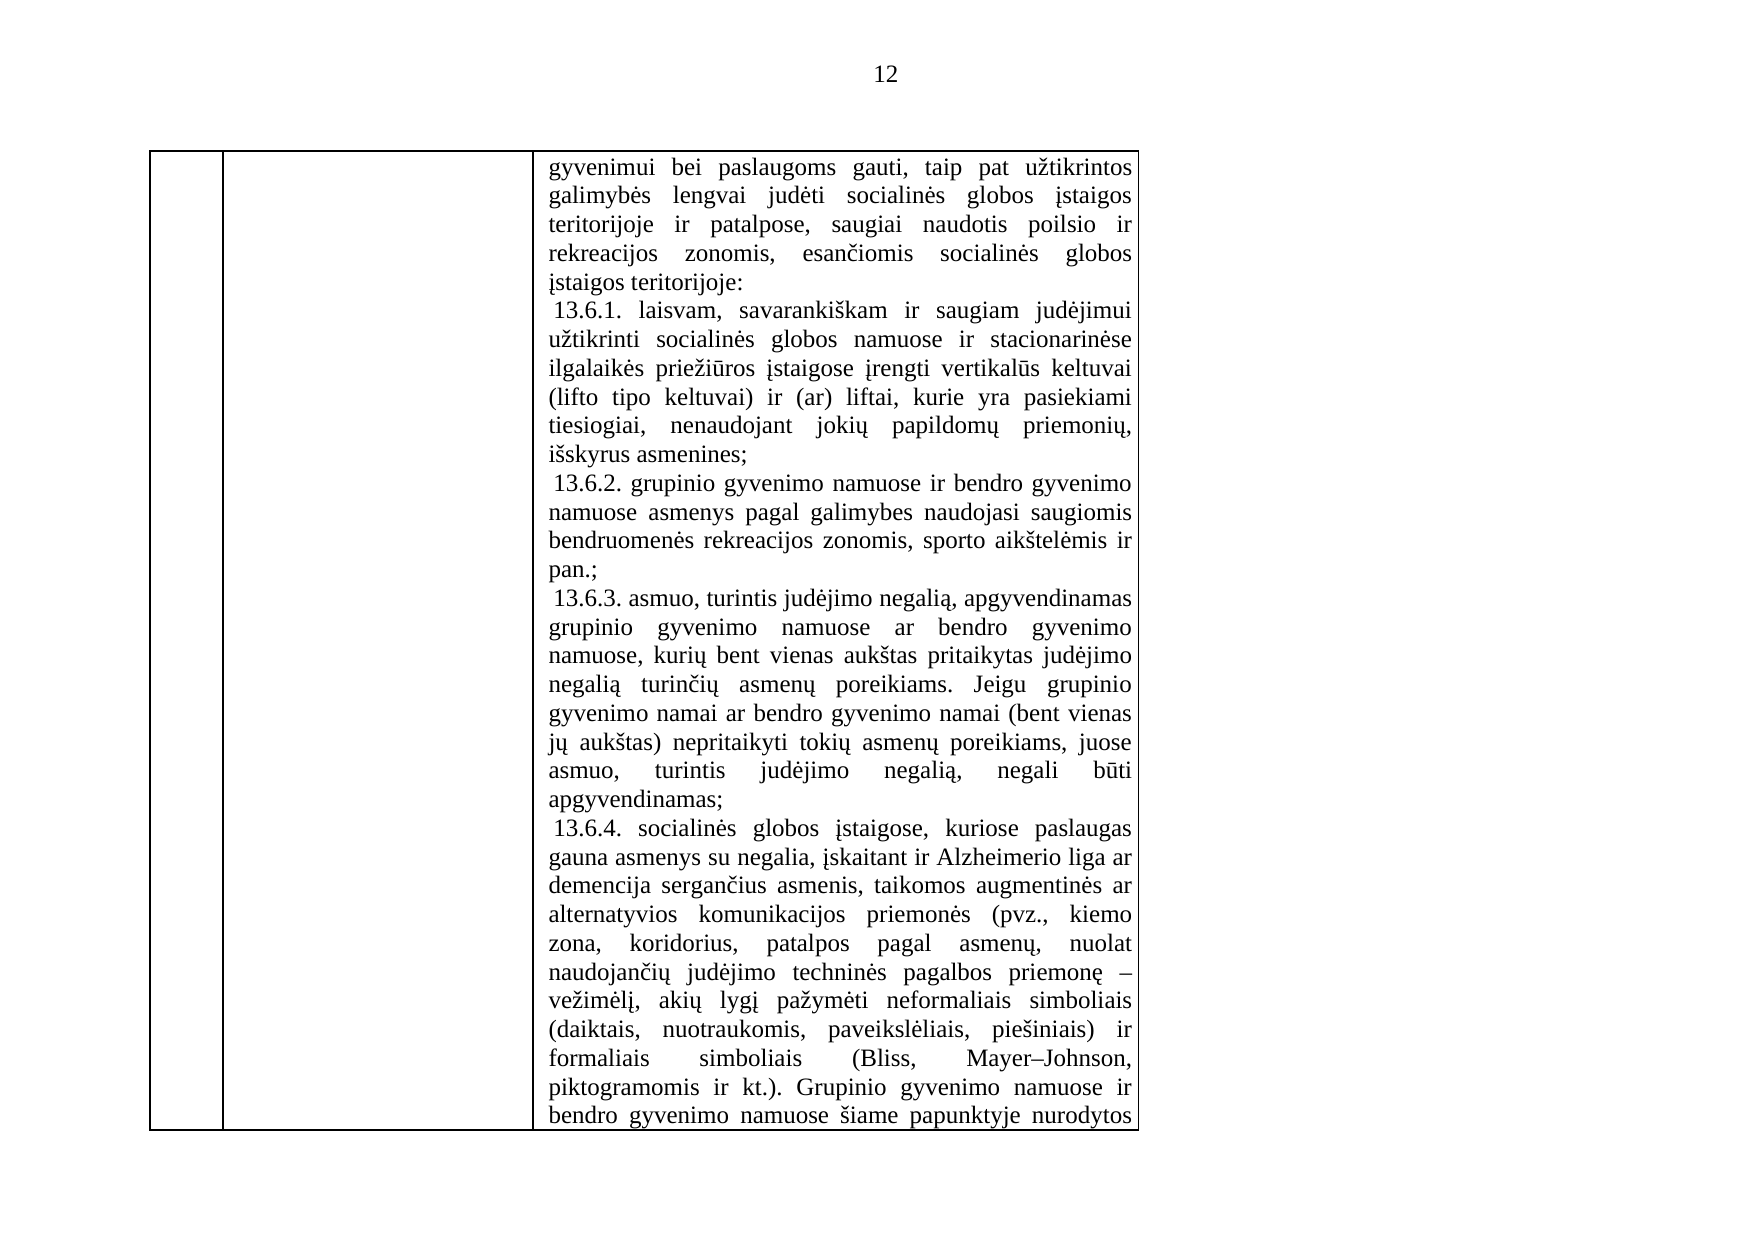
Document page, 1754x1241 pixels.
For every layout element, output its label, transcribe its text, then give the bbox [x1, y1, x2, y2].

table_header gyvenimui bei paslaugoms gauti, taip pat užtikrintos galimybės lengvai judėti socialinės globos įstaigos teritorijoje ir patalpose, saugiai naudotis poilsio ir rekreacijos zonomis, esančiomis socialinės globos įstaigos teritorijoje: 13.6.1. laisvam, savarankiškam ir saugiam judėjimui užtikrinti socialinės globos namuose ir stacionarinėse ilgalaikės priežiūros įstaigose įrengti vertikalūs keltuvai (lifto tipo keltuvai) ir (ar) liftai, kurie yra pasiekiami tiesiogiai, nenaudojant jokių papildomų priemonių, išskyrus asmenines; 13.6.2. grupinio gyvenimo namuose ir bendro gyvenimo namuose asmenys pagal galimybes naudojasi saugiomis bendruomenės rekreacijos zonomis, sporto aikštelėmis ir pan.; 13.6.3. asmuo, turintis judėjimo negalią, apgyvendinamas grupinio gyvenimo namuose ar bendro gyvenimo namuose, kurių bent vienas aukštas pritaikytas judėjimo negalią turinčių asmenų poreikiams. Jeigu grupinio gyvenimo namai ar bendro gyvenimo namai (bent vienas jų aukštas) nepritaikyti tokių asmenų poreikiams, juose asmuo, turintis judėjimo negalią, negali būti apgyvendinamas; 13.6.4. socialinės globos įstaigose, kuriose paslaugas gauna asmenys su negalia, įskaitant ir Alzheimerio liga ar demencija sergančius asmenis, taikomos augmentinės ar alternatyvios komunikacijos priemonės (pvz., kiemo zona, koridorius, patalpos pagal asmenų, nuolat naudojančių judėjimo techninės pagalbos priemonę – vežimėlį, akių lygį pažymėti neformaliais simboliais (daiktais, nuotraukomis, paveikslėliais, piešiniais) ir formaliais simboliais (Bliss, Mayer–Johnson, piktogramomis ir kt.). Grupinio gyvenimo namuose ir bendro gyvenimo namuose šiame papunktyje nurodytos [534, 152, 1138, 1129]
table_header [151, 152, 222, 1129]
table_header [224, 152, 532, 1129]
